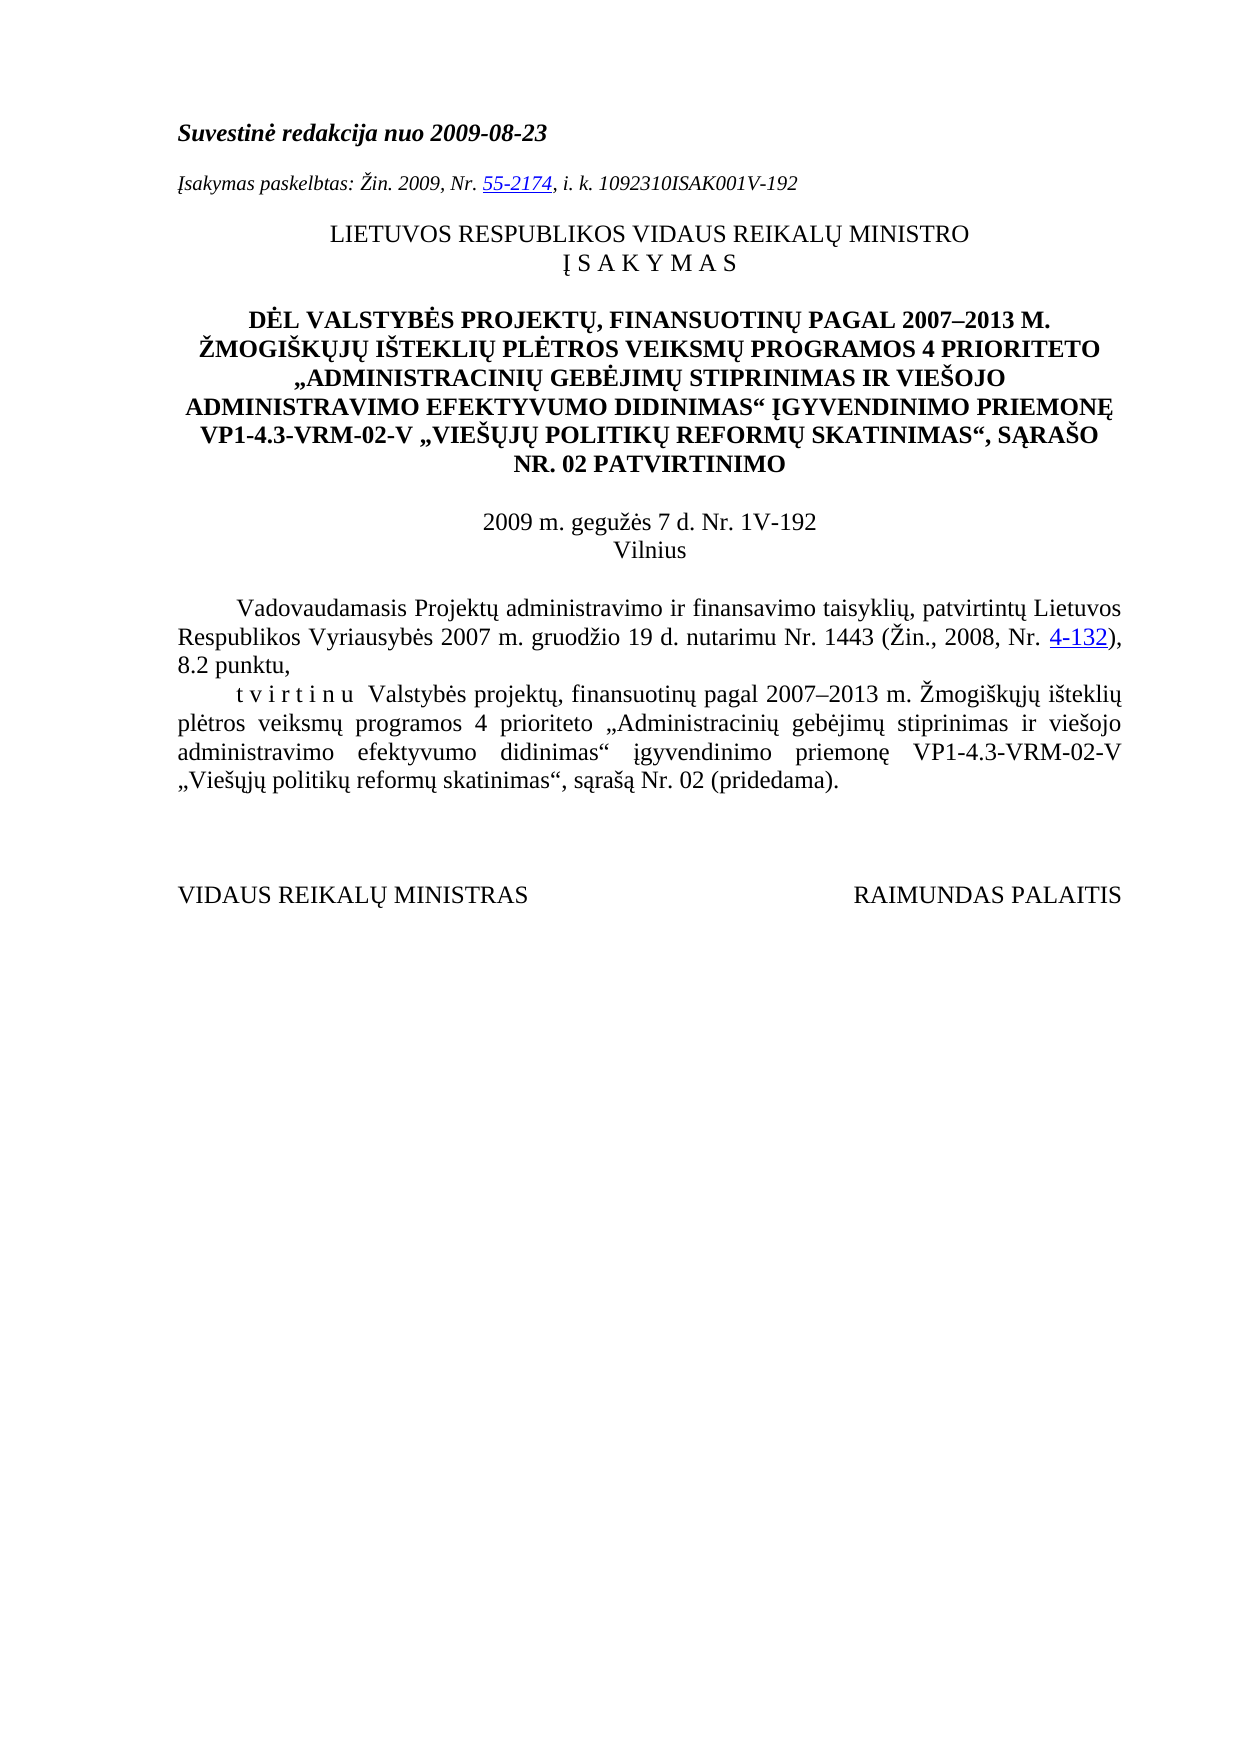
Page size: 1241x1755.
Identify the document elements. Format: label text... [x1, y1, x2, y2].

text LIETUVOS RESPUBLIKOS VIDAUS REIKALŲ MINISTRO [177, 219, 1122, 248]
text VIDAUS REIKALŲ MINISTRAS RAIMUNDAS PALAITIS [177, 880, 1122, 909]
text Vadovaudamasis Projektų administravimo ir finansavimo taisyklių, patvirtintų Lietuvos Respublikos Vyriausybės 2007 m. gruodžio 19 d. nutarimu Nr. 1443 (Žin., 2008, Nr. 4-132), 8.2 punktu, [177, 593, 1122, 679]
text 2009 m. gegužės 7 d. Nr. 1V-192 [177, 507, 1122, 535]
text ĮSAKYMAS [177, 248, 1122, 277]
text Vilnius [177, 535, 1122, 564]
text tvirtinu Valstybės projektų, finansuotinų pagal 2007–2013 m. Žmogiškųjų išteklių plėtros veiksmų programos 4 prioriteto „Administracinių gebėjimų stiprinimas ir viešojo administravimo efektyvumo didinimas“ įgyvendinimo priemonę VP1-4.3-VRM-02-V „Viešųjų politikų reformų skatinimas“, sąrašą Nr. 02 (pridedama). [177, 679, 1122, 794]
text DĖL VALSTYBĖS PROJEKTŲ, FINANSUOTINŲ PAGAL 2007–2013 M. ŽMOGIŠKŲJŲ IŠTEKLIŲ PLĖTROS VEIKSMŲ PROGRAMOS 4 PRIORITETO „ADMINISTRACINIŲ GEBĖJIMŲ STIPRINIMAS IR VIEŠOJO ADMINISTRAVIMO EFEKTYVUMO DIDINIMAS“ ĮGYVENDINIMO PRIEMONĘ VP1-4.3-VRM-02-V „VIEŠŲJŲ POLITIKŲ REFORMŲ SKATINIMAS“, SĄRAŠO NR. 02 PATVIRTINIMO [177, 305, 1122, 478]
text Įsakymas paskelbtas: Žin. 2009, Nr. 55-2174, i. k. 1092310ISAK001V-192 [177, 171, 1122, 195]
text Suvestinė redakcija nuo 2009-08-23 [177, 118, 1122, 147]
